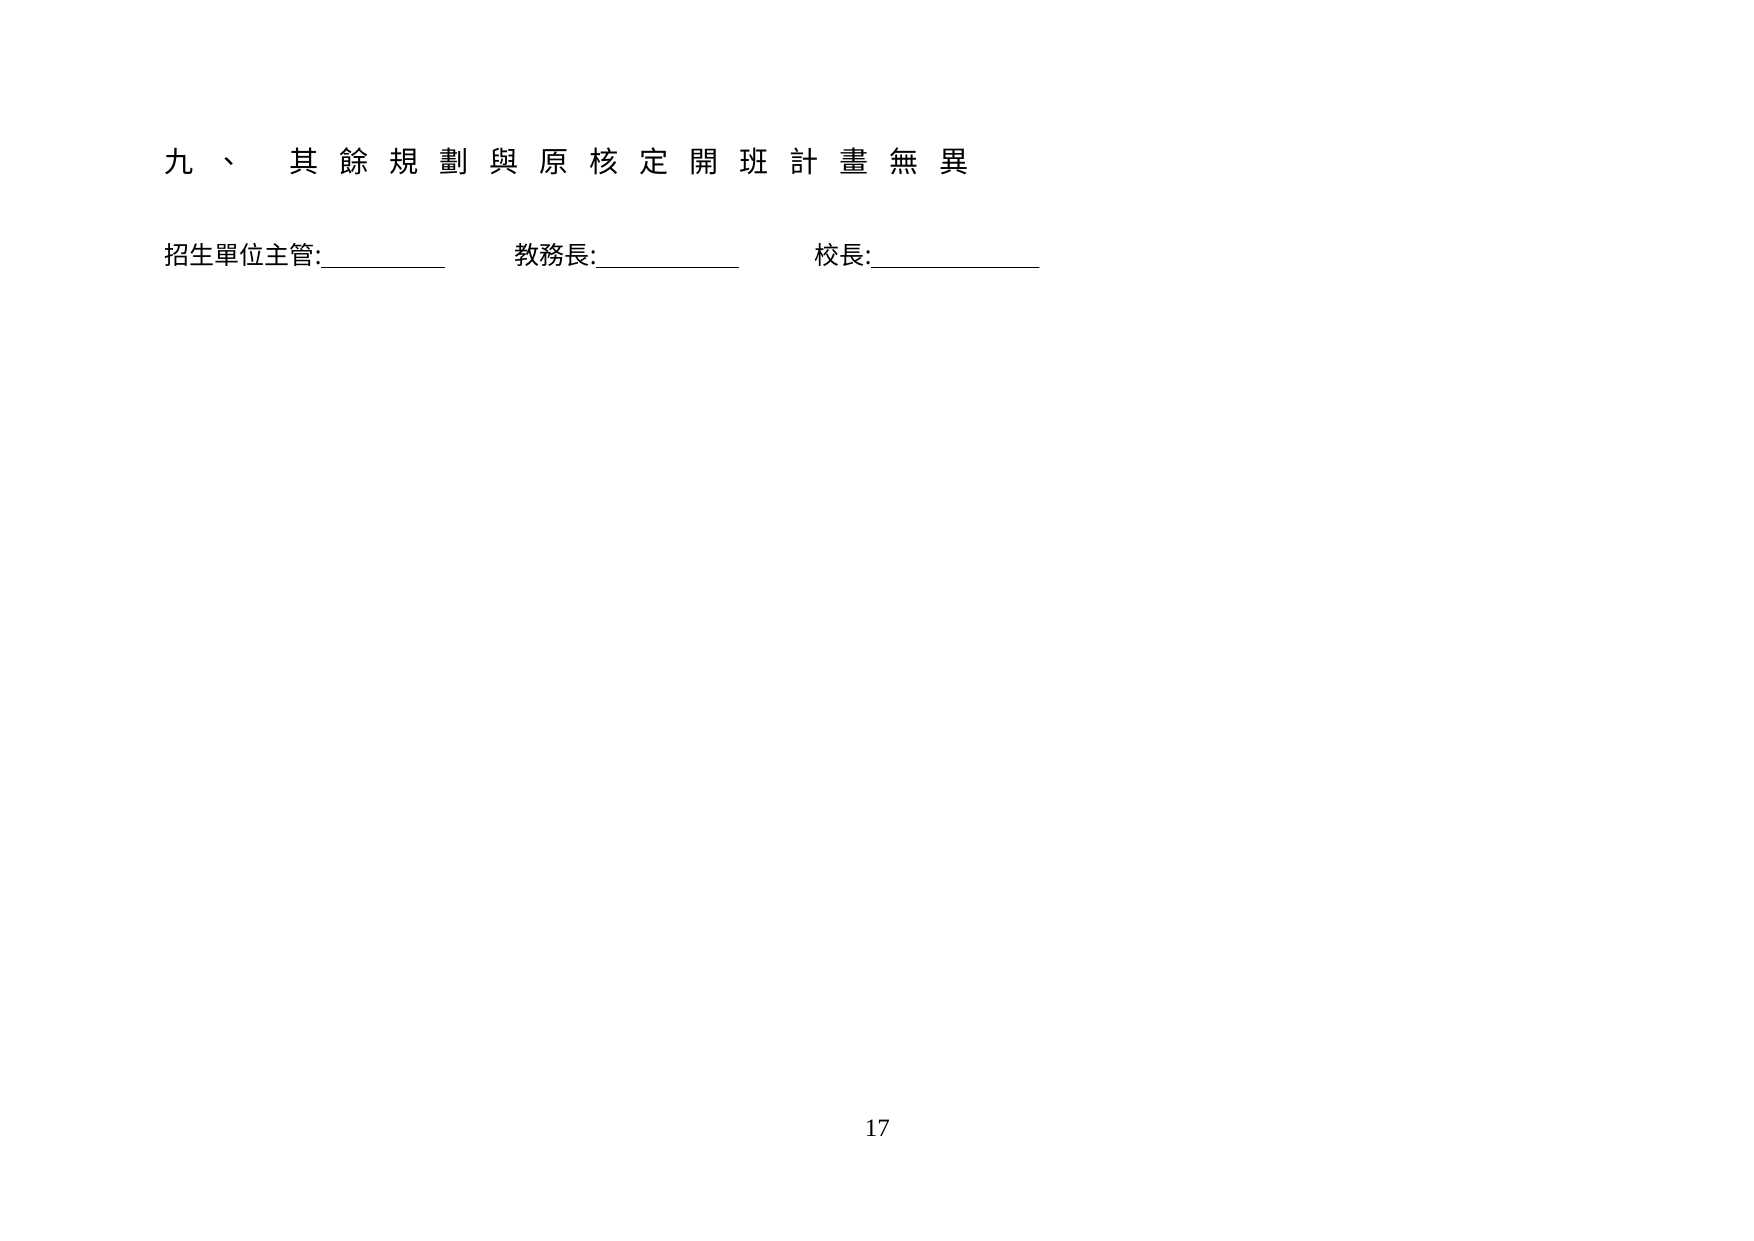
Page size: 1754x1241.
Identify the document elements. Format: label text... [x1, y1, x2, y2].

list 其餘規劃與原核定開班計畫無異 [140, 122, 1664, 197]
text 招生單位主管: 教務長: 校長: [140, 235, 1664, 272]
